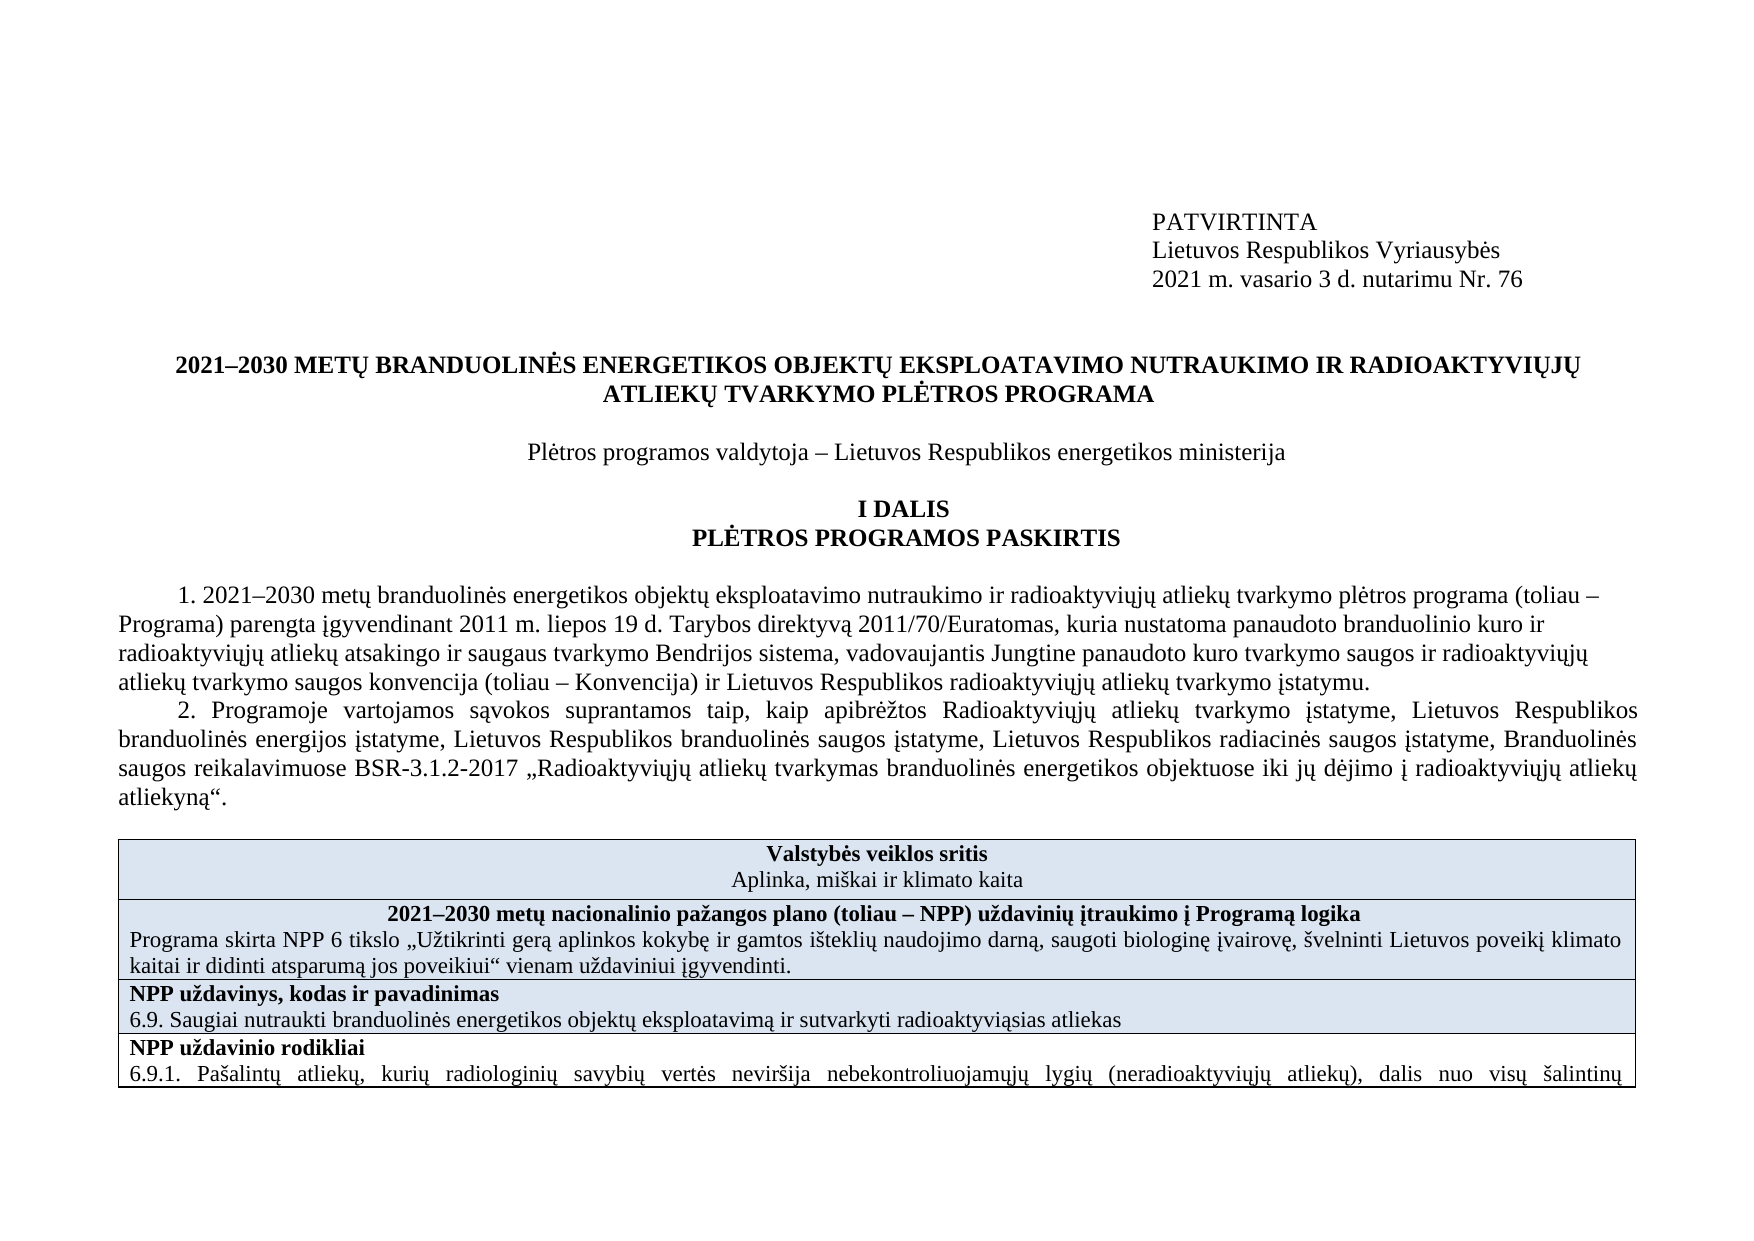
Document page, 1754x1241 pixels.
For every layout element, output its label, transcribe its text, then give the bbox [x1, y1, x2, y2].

text 1. 2021–2030 metų branduolinės energetikos objektų eksploatavimo nutraukimo ir radioaktyviųjų atliekų tvarkymo plėtros programa (toliau – Programa) parengta įgyvendinant 2011 m. liepos 19 d. Tarybos direktyvą 2011/70/Euratomas, kuria nustatoma panaudoto branduolinio kuro ir radioaktyviųjų atliekų atsakingo ir saugaus tvarkymo Bendrijos sistema, vadovaujantis Jungtine panaudoto kuro tvarkymo saugos ir radioaktyviųjų atliekų tvarkymo saugos konvencija (toliau – Konvencija) ir Lietuvos Respublikos radioaktyviųjų atliekų tvarkymo įstatymu. [118, 580, 1639, 695]
text 2021–2030 METŲ BRANDUOLINĖS ENERGETIKOS OBJEKTŲ EKSPLOATAVIMO NUTRAUKIMO IR RADIOAKTYVIŲJŲ ATLIEKŲ TVARKYMO PLĖTROS PROGRAMA [118, 350, 1639, 408]
text Plėtros programos paskirtis [118, 523, 1695, 552]
table_cell NPP uždavinio rodikliai 6.9.1. Pašalintų atliekų, kurių radiologinių savybių vertės neviršija nebekontroliuojamųjų lygių (neradioaktyviųjų atliekų), dalis nuo visų šalintinų [119, 1034, 1635, 1086]
text PATVIRTINTA [1152, 207, 1713, 235]
text Lietuvos Respublikos Vyriausybės [1152, 235, 1713, 264]
table_header Valstybės veiklos sritis Aplinka, miškai ir klimato kaita [119, 840, 1635, 899]
text 2021 m. vasario 3 d. nutarimu Nr. 76 [1152, 264, 1713, 293]
text 2. Programoje vartojamos sąvokos suprantamos taip, kaip apibrėžtos Radioaktyviųjų atliekų tvarkymo įstatyme, Lietuvos Respublikos branduolinės energijos įstatyme, Lietuvos Respublikos branduolinės saugos įstatyme, Lietuvos Respublikos radiacinės saugos įstatyme, Branduolinės saugos reikalavimuose BSR-3.1.2-2017 „Radioaktyviųjų atliekų tvarkymas branduolinės energetikos objektuose iki jų dėjimo į radioaktyviųjų atliekų atliekyną“. [118, 695, 1639, 810]
table_cell NPP uždavinys, kodas ir pavadinimas 6.9. Saugiai nutraukti branduolinės energetikos objektų eksploatavimą ir sutvarkyti radioaktyviąsias atliekas [119, 980, 1635, 1033]
text Plėtros programos valdytoja – Lietuvos Respublikos energetikos ministerija [118, 437, 1695, 465]
text I DALIS [118, 494, 1695, 523]
table_cell 2021–2030 metų nacionalinio pažangos plano (toliau – NPP) uždavinių įtraukimo į Programą logika Programa skirta NPP 6 tikslo „Užtikrinti gerą aplinkos kokybę ir gamtos išteklių naudojimo darną, saugoti biologinę įvairovę, švelninti Lietuvos poveikį klimato kaitai ir didinti atsparumą jos poveikiui“ vienam uždaviniui įgyvendinti. [119, 900, 1635, 979]
